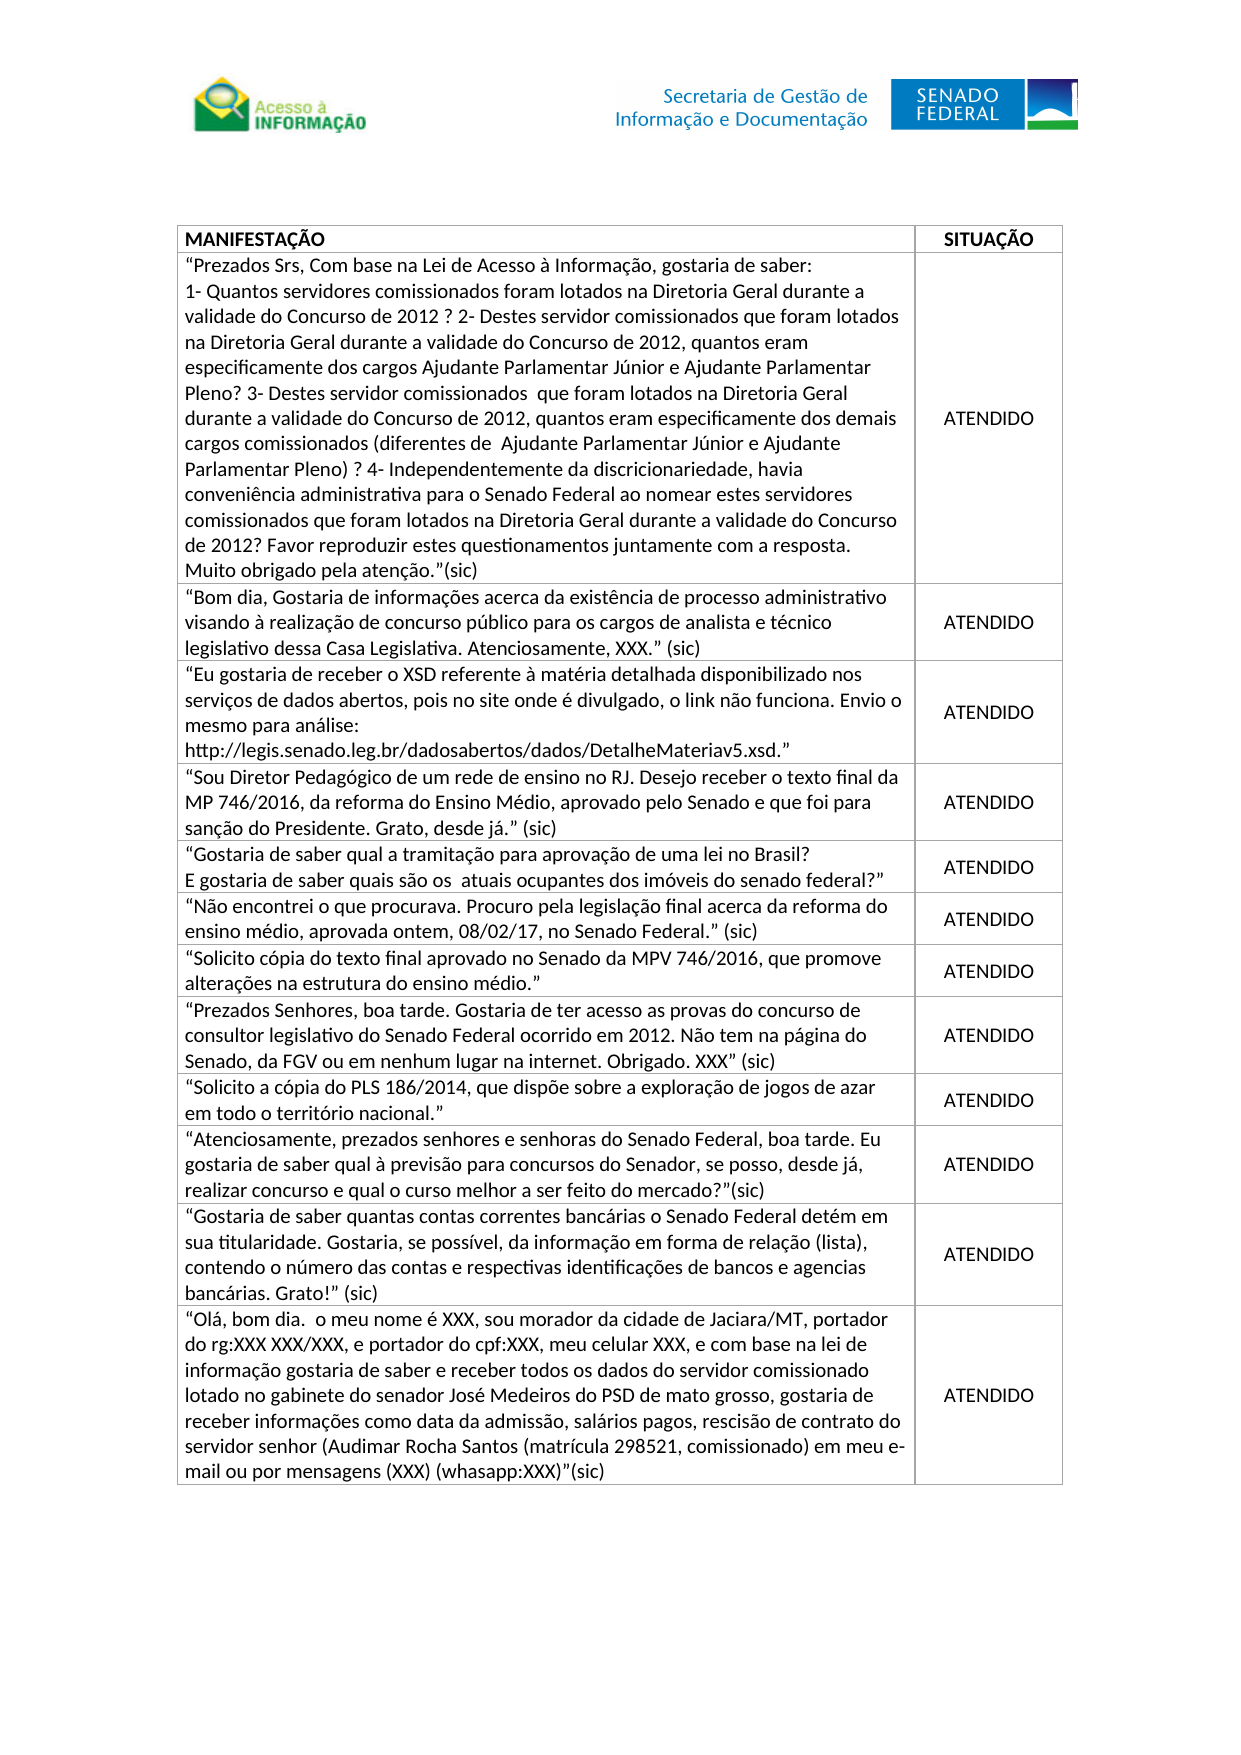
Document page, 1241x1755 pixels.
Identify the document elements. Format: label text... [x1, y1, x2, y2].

table_cell “Sou Diretor Pedagógico de um rede de ensino no RJ. Desejo receber o texto final da MP 746/2016, da reforma do Ensino Médio, aprovado pelo Senado e que foi para sanção do Presidente. Grato, desde já.” (sic) [178, 764, 914, 840]
table_cell “Prezados Senhores, boa tarde. Gostaria de ter acesso as provas do concurso de consultor legislativo do Senado Federal ocorrido em 2012. Não tem na página do Senado, da FGV ou em nenhum lugar na internet. Obrigado. XXX” (sic) [178, 997, 914, 1073]
table_header SITUAÇÃO [916, 226, 1062, 252]
table_cell “Olá, bom dia. o meu nome é XXX, sou morador da cidade de Jaciara/MT, portador do rg:XXX XXX/XXX, e portador do cpf:XXX, meu celular XXX, e com base na lei de informação gostaria de saber e receber todos os dados do servidor comissionado lotado no gabinete do senador José Medeiros do PSD de mato grosso, gostaria de receber informações como data da admissão, salários pagos, rescisão de contrato do servidor senhor (Audimar Rocha Santos (matrícula 298521, comissionado) em meu e-mail ou por mensagens (XXX) (whasapp:XXX)”(sic) [178, 1306, 914, 1484]
table_header MANIFESTAÇÃO [178, 226, 914, 252]
table_cell ATENDIDO [916, 764, 1062, 840]
table_cell ATENDIDO [916, 1306, 1062, 1484]
table_cell ATENDIDO [916, 945, 1062, 996]
table_cell ATENDIDO [916, 1126, 1062, 1202]
table_cell ATENDIDO [916, 584, 1062, 660]
table_cell ATENDIDO [916, 893, 1062, 944]
table_cell ATENDIDO [916, 253, 1062, 583]
table_cell “Atenciosamente, prezados senhores e senhoras do Senado Federal, boa tarde. Eu gostaria de saber qual à previsão para concursos do Senador, se posso, desde já, realizar concurso e qual o curso melhor a ser feito do mercado?”(sic) [178, 1126, 914, 1202]
table_cell ATENDIDO [916, 661, 1062, 763]
table_cell “Não encontrei o que procurava. Procuro pela legislação final acerca da reforma do ensino médio, aprovada ontem, 08/02/17, no Senado Federal.” (sic) [178, 893, 914, 944]
table_cell “Solicito cópia do texto final aprovado no Senado da MPV 746/2016, que promove alterações na estrutura do ensino médio.” [178, 945, 914, 996]
table_cell “Prezados Srs, Com base na Lei de Acesso à Informação, gostaria de saber: 1- Quantos servidores comissionados foram lotados na Diretoria Geral durante a validade do Concurso de 2012 ? 2- Destes servidor comissionados que foram lotados na Diretoria Geral durante a validade do Concurso de 2012, quantos eram especificamente dos cargos Ajudante Parlamentar Júnior e Ajudante Parlamentar Pleno? 3- Destes servidor comissionados que foram lotados na Diretoria Geral durante a validade do Concurso de 2012, quantos eram especificamente dos demais cargos comissionados (diferentes de Ajudante Parlamentar Júnior e Ajudante Parlamentar Pleno) ? 4- Independentemente da discricionariedade, havia conveniência administrativa para o Senado Federal ao nomear estes servidores comissionados que foram lotados na Diretoria Geral durante a validade do Concurso de 2012? Favor reproduzir estes questionamentos juntamente com a resposta. Muito obrigado pela atenção.”(sic) [178, 253, 914, 583]
table_cell ATENDIDO [916, 1204, 1062, 1305]
table_cell “Eu gostaria de receber o XSD referente à matéria detalhada disponibilizado nos serviços de dados abertos, pois no site onde é divulgado, o link não funciona. Envio o mesmo para análise: http://legis.senado.leg.br/dadosabertos/dados/DetalheMateriav5.xsd.” [178, 661, 914, 763]
table_cell ATENDIDO [916, 997, 1062, 1073]
table_cell ATENDIDO [916, 841, 1062, 892]
table_cell “Bom dia, Gostaria de informações acerca da existência de processo administrativo visando à realização de concurso público para os cargos de analista e técnico legislativo dessa Casa Legislativa. Atenciosamente, XXX.” (sic) [178, 584, 914, 660]
table_cell “Solicito a cópia do PLS 186/2014, que dispõe sobre a exploração de jogos de azar em todo o território nacional.” [178, 1074, 914, 1125]
table_cell “Gostaria de saber quantas contas correntes bancárias o Senado Federal detém em sua titularidade. Gostaria, se possível, da informação em forma de relação (lista), contendo o número das contas e respectivas identificações de bancos e agencias bancárias. Grato!” (sic) [178, 1204, 914, 1305]
table_cell “Gostaria de saber qual a tramitação para aprovação de uma lei no Brasil? E gostaria de saber quais são os atuais ocupantes dos imóveis do senado federal?” [178, 841, 914, 892]
table_cell ATENDIDO [916, 1074, 1062, 1125]
